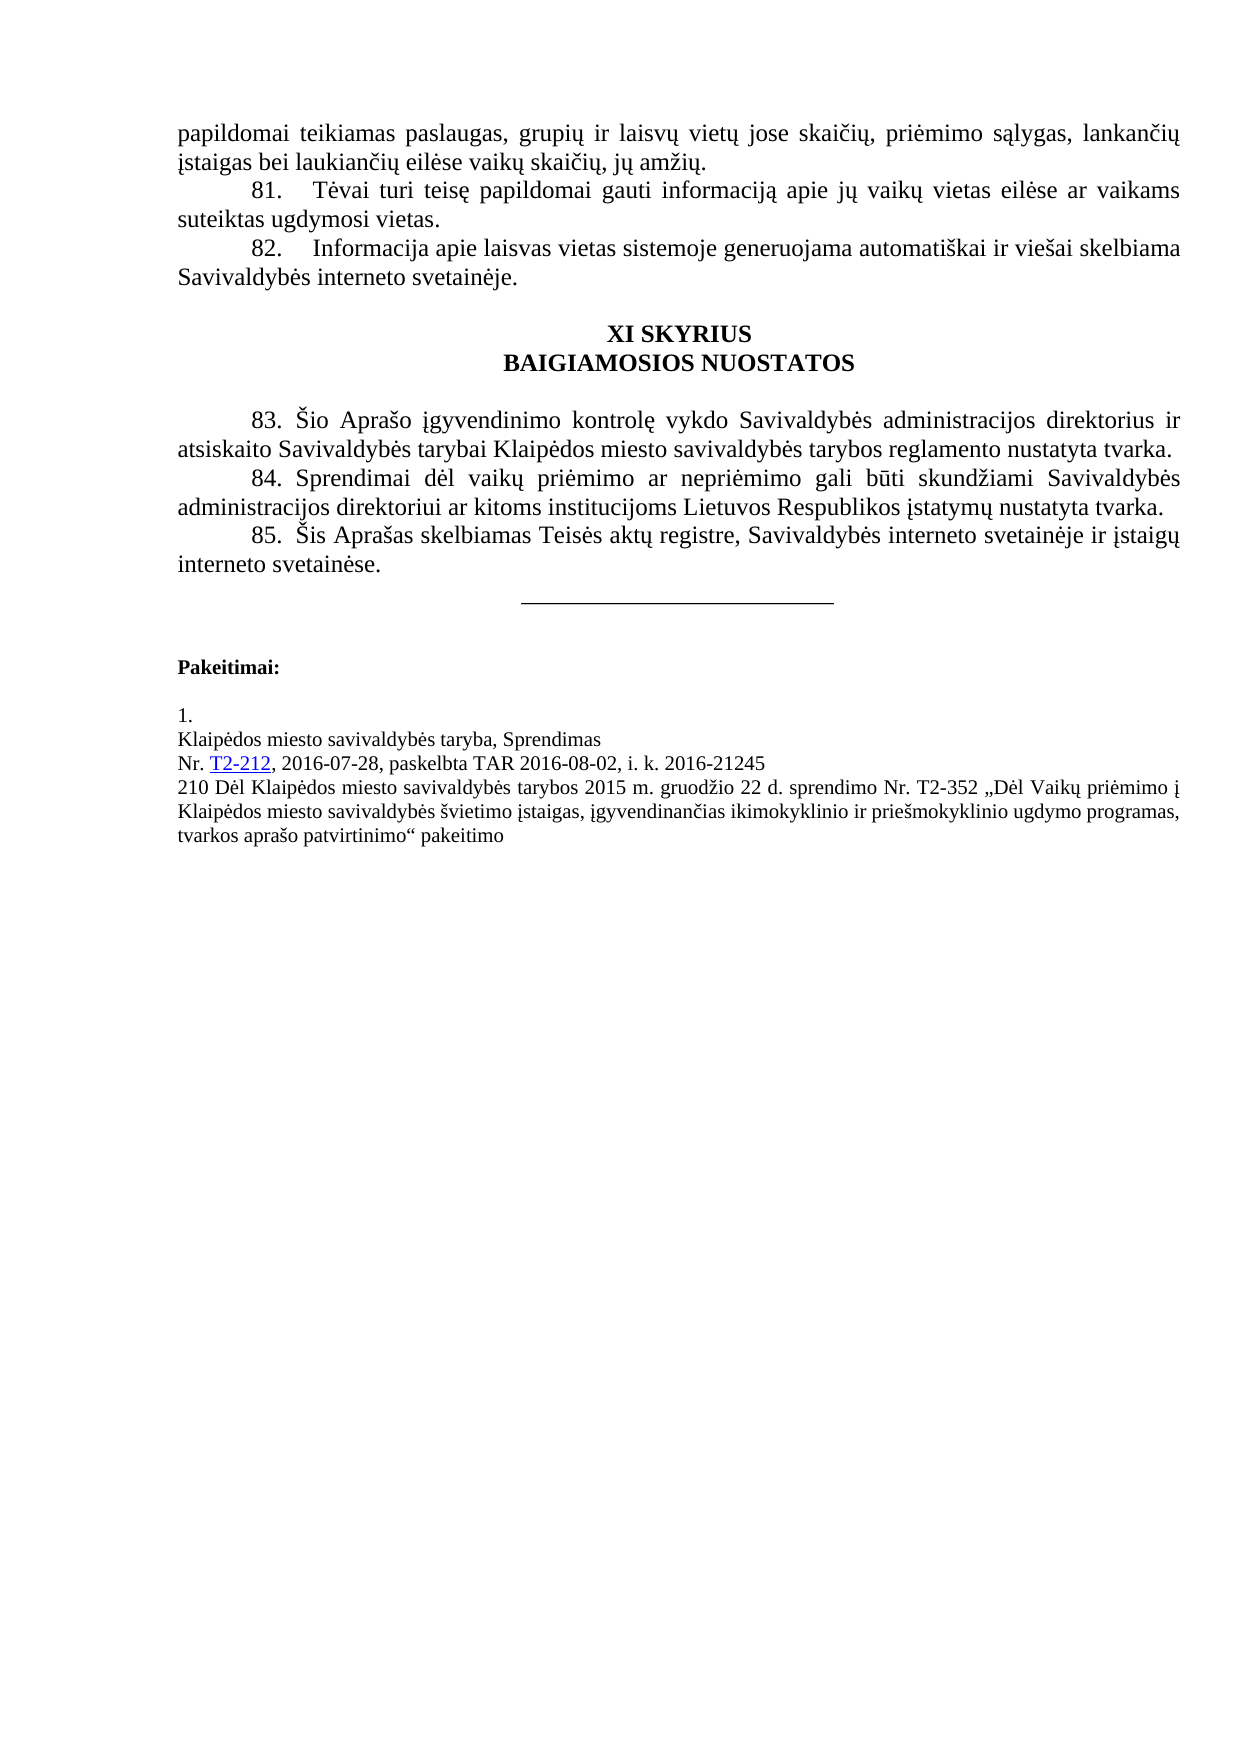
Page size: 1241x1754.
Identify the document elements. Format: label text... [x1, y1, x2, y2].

text 82. Informacija apie laisvas vietas sistemoje generuojama automatiškai ir viešai skelbiama Savivaldybės interneto svetainėje. [177, 233, 1181, 291]
text 1. [177, 703, 1181, 727]
text 85. Šis Aprašas skelbiamas Teisės aktų registre, Savivaldybės interneto svetainėje ir įstaigų interneto svetainėse. [177, 521, 1181, 578]
text XI SKYRIUS [177, 319, 1181, 348]
text 81. Tėvai turi teisę papildomai gauti informaciją apie jų vaikų vietas eilėse ar vaikams suteiktas ugdymosi vietas. [177, 176, 1181, 233]
text 210 Dėl Klaipėdos miesto savivaldybės tarybos 2015 m. gruodžio 22 d. sprendimo Nr. T2-352 „Dėl Vaikų priėmimo į Klaipėdos miesto savivaldybės švietimo įstaigas, įgyvendinančias ikimokyklinio ir priešmokyklinio ugdymo programas, tvarkos aprašo patvirtinimo“ pakeitimo [177, 775, 1181, 847]
text papildomai teikiamas paslaugas, grupių ir laisvų vietų jose skaičių, priėmimo sąlygas, lankančių įstaigas bei laukiančių eilėse vaikų skaičių, jų amžių. [177, 118, 1181, 176]
text _________________________ [173, 578, 1181, 607]
text BAIGIAMOSIOS NUOSTATOS [177, 348, 1181, 377]
text Pakeitimai: [177, 655, 1181, 679]
text 83. Šio Aprašo įgyvendinimo kontrolę vykdo Savivaldybės administracijos direktorius ir atsiskaito Savivaldybės tarybai Klaipėdos miesto savivaldybės tarybos reglamento nustatyta tvarka. [177, 406, 1181, 463]
text 84. Sprendimai dėl vaikų priėmimo ar nepriėmimo gali būti skundžiami Savivaldybės administracijos direktoriui ar kitoms institucijoms Lietuvos Respublikos įstatymų nustatyta tvarka. [177, 463, 1181, 521]
text Nr. T2-212, 2016-07-28, paskelbta TAR 2016-08-02, i. k. 2016-21245 [177, 751, 1181, 775]
text Klaipėdos miesto savivaldybės taryba, Sprendimas [177, 727, 1181, 751]
